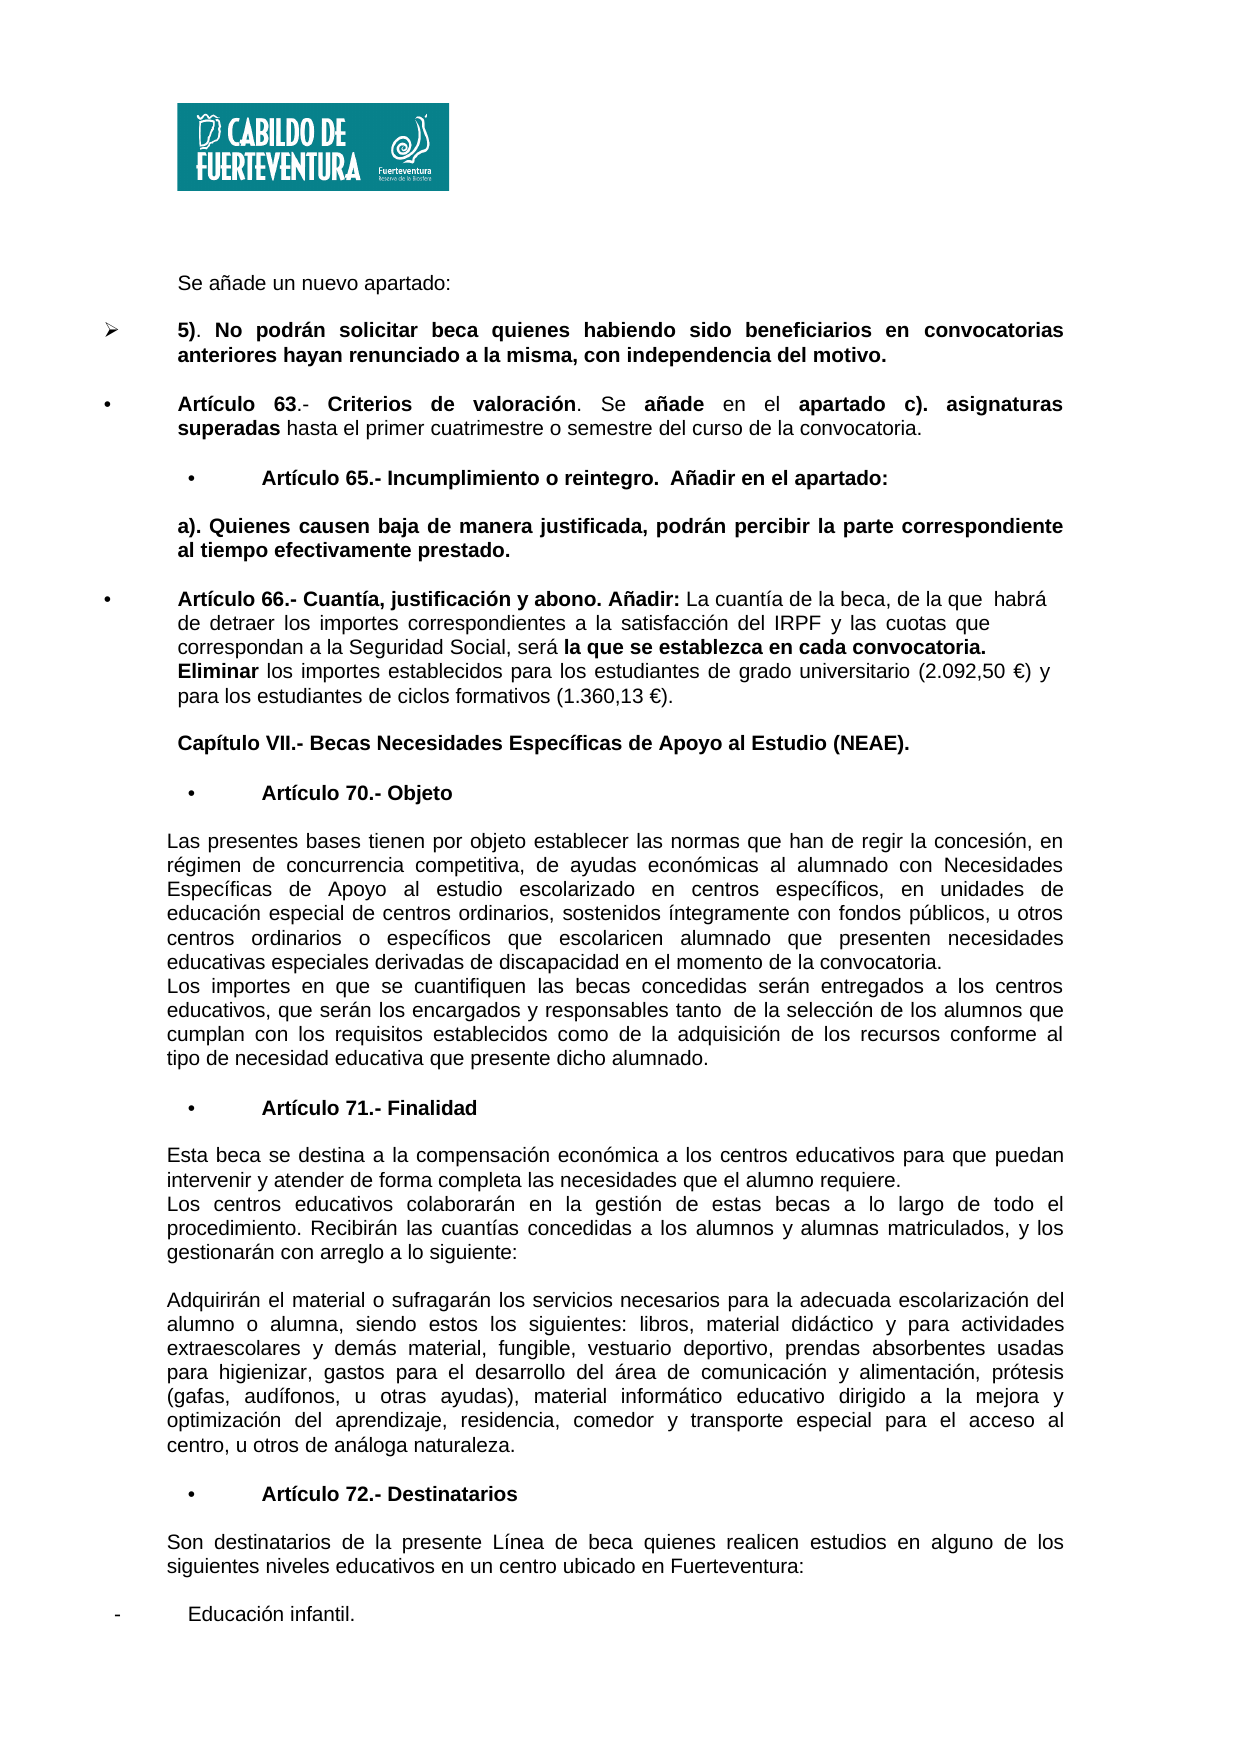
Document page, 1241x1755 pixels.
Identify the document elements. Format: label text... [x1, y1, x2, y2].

subtitle Capítulo VII.- Becas Necesidades Específicas de Apoyo al Estudio (NEAE). [177, 731, 1076, 755]
text Los importes en que se cuantifiquen las becas concedidas serán entregados a los centros educativos, que serán los encargados y responsables tanto de la selección de los alumnos que cumplan con los requisitos establecidos como de la adquisición de los recursos conforme al tipo de necesidad educativa que presente dicho alumnado. [167, 973, 1064, 1070]
text Las presentes bases tienen por objeto establecer las normas que han de regir la concesión, en régimen de concurrencia competitiva, de ayudas económicas al alumnado con Necesidades Específicas de Apoyo al estudio escolarizado en centros específicos, en unidades de educación especial de centros ordinarios, sostenidos íntegramente con fondos públicos, u otros centros ordinarios o específicos que escolaricen alumnado que presenten necesidades educativas especiales derivadas de discapacidad en el momento de la convocatoria. [167, 829, 1064, 973]
text Se añade un nuevo apartado: [177, 271, 1076, 294]
list 5). No podrán solicitar beca quienes habiendo sido beneficiarios en convocatorias anteriores hayan renunciado a la misma, con independencia del motivo. [167, 318, 1064, 366]
text a). Quienes causen baja de manera justificada, podrán percibir la parte correspondiente al tiempo efectivamente prestado. [177, 513, 1064, 562]
text Los centros educativos colaborarán en la gestión de estas becas a lo largo de todo el procedimiento. Recibirán las cuantías concedidas a los alumnos y alumnas matriculados, y los gestionarán con arreglo a lo siguiente: [167, 1191, 1064, 1264]
list Artículo 72.- Destinatarios [251, 1482, 1076, 1506]
list Artículo 65.- Incumplimiento o reintegro. Añadir en el apartado: [251, 466, 1076, 490]
list Educación infantil. [177, 1602, 1076, 1626]
text Son destinatarios de la presente Línea de beca quienes realicen estudios en alguno de los siguientes niveles educativos en un centro ubicado en Fuerteventura: [167, 1530, 1064, 1578]
list Artículo 70.- Objeto [251, 781, 1076, 805]
text Esta beca se destina a la compensación económica a los centros educativos para que puedan intervenir y atender de forma completa las necesidades que el alumno requiere. [167, 1143, 1064, 1191]
list Artículo 66.- Cuantía, justificación y abono. Añadir: La cuantía de la beca, de la que habrá de detraer los importes correspondientes a la satisfacción del IRPF y las cuotas que correspondan a la Seguridad Social, será la que se establezca en cada convocatoria. Eliminar los importes establecidos para los estudiantes de grado universitario (2.092,50 €) y para los estudiantes de ciclos formativos (1.360,13 €). [167, 587, 1064, 707]
text Adquirirán el material o sufragarán los servicios necesarios para la adecuada escolarización del alumno o alumna, siendo estos los siguientes: libros, material didáctico y para actividades extraescolares y demás material, fungible, vestuario deportivo, prendas absorbentes usadas para higienizar, gastos para el desarrollo del área de comunicación y alimentación, prótesis (gafas, audífonos, u otras ayudas), material informático educativo dirigido a la mejora y optimización del aprendizaje, residencia, comedor y transporte especial para el acceso al centro, u otros de análoga naturaleza. [167, 1287, 1064, 1456]
list Artículo 63.- Criterios de valoración. Se añade en el apartado c). asignaturas superadas hasta el primer cuatrimestre o semestre del curso de la convocatoria. [167, 392, 1064, 440]
list Artículo 71.- Finalidad [251, 1095, 1076, 1119]
